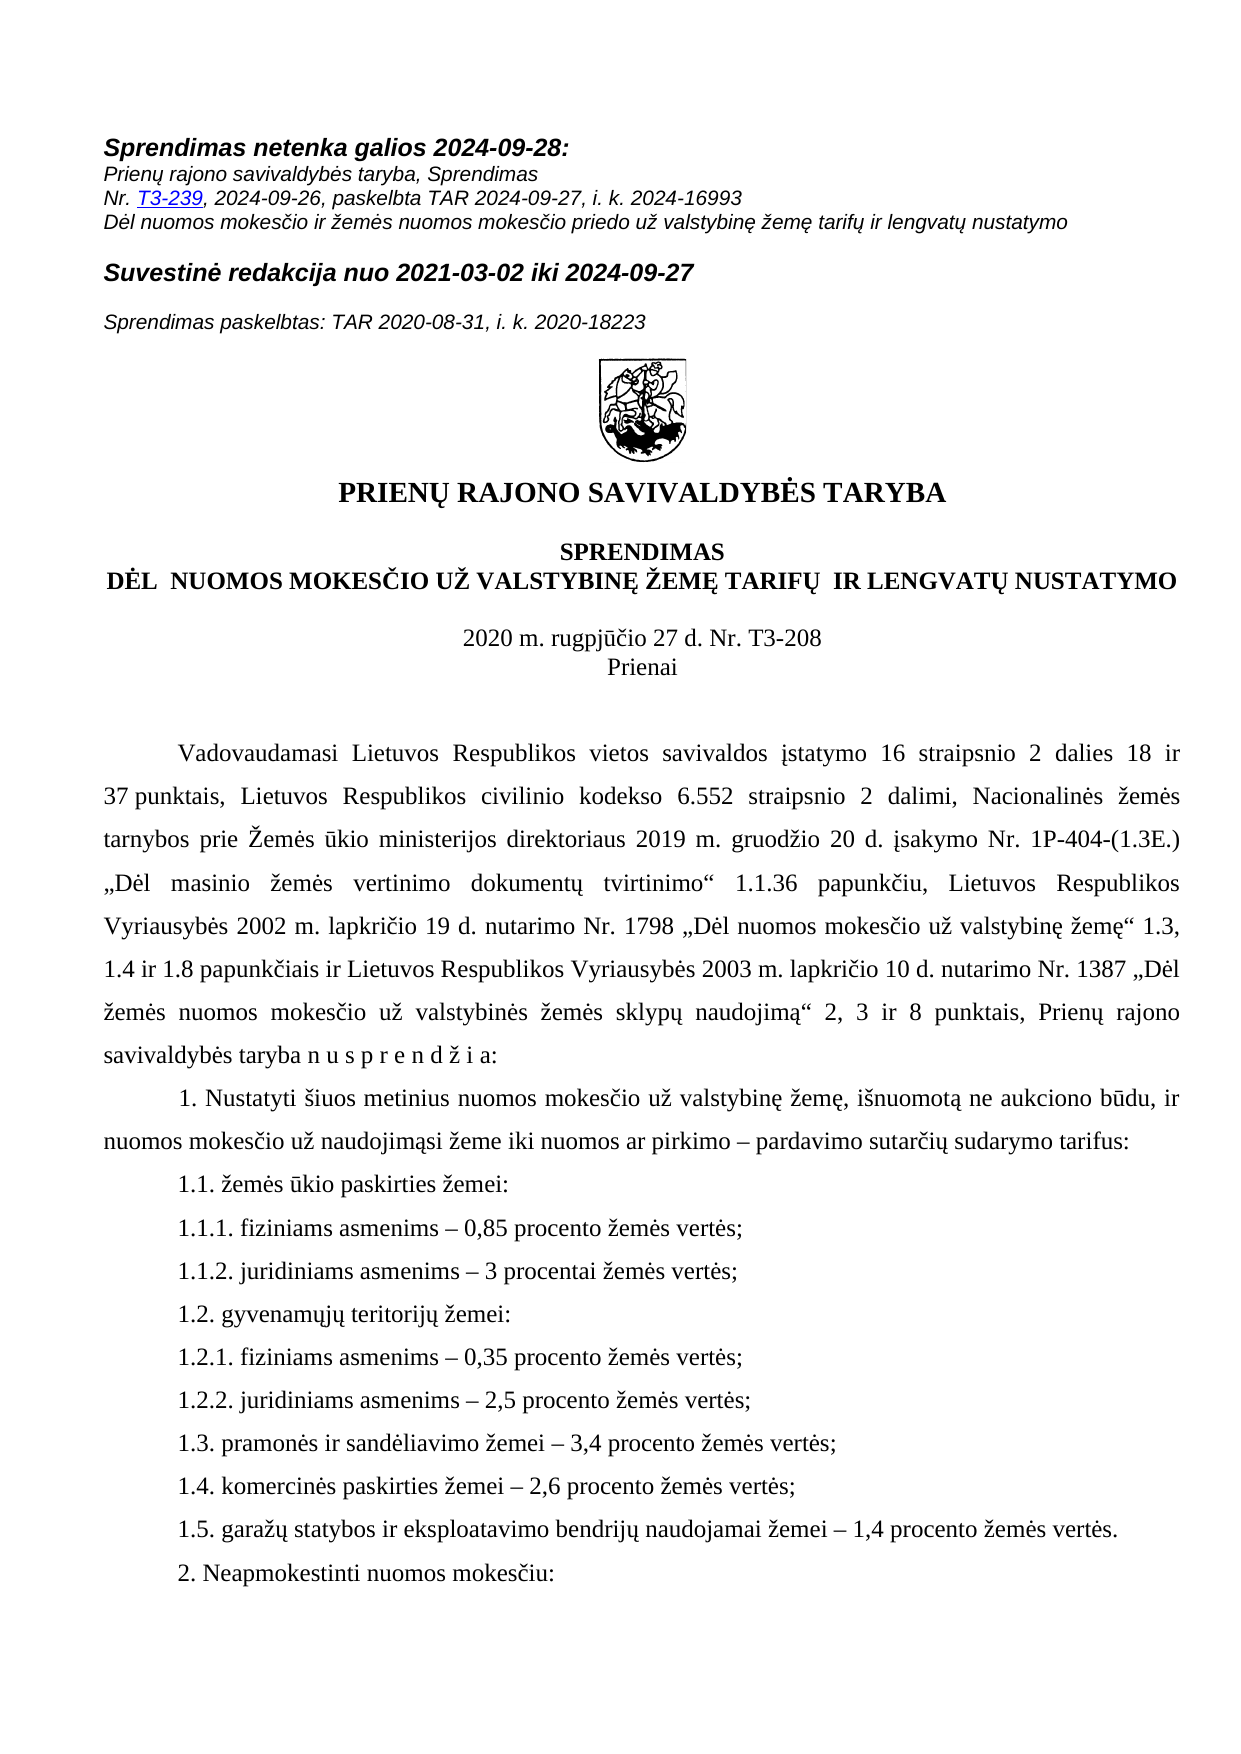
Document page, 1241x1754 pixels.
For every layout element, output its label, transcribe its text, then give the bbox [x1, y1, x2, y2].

text Prienai [103, 652, 1181, 681]
text 1.2.2. juridiniams asmenims – 2,5 procento žemės vertės; [103, 1385, 1181, 1414]
text 2020 m. rugpjūčio 27 d. Nr. T3-208 [103, 623, 1181, 652]
text PRIENŲ RAJONO SAVIVALDYBĖS TARYBA [103, 475, 1181, 508]
text Nr. T3-239, 2024-09-26, paskelbta TAR 2024-09-27, i. k. 2024-16993 [103, 186, 1181, 209]
text Sprendimas netenka galios 2024-09-28: [103, 133, 1181, 162]
text 1.4. komercinės paskirties žemei – 2,6 procento žemės vertės; [103, 1471, 1181, 1500]
text 1.1. žemės ūkio paskirties žemei: [103, 1169, 1181, 1198]
text Dėl nuomos mokesčio ir žemės nuomos mokesčio priedo už valstybinę žemę tarifų ir lengvatų nustatymo [103, 209, 1181, 233]
text 1. Nustatyti šiuos metinius nuomos mokesčio už valstybinę žemę, išnuomotą ne aukciono būdu, ir nuomos mokesčio už naudojimąsi žeme iki nuomos ar pirkimo – pardavimo sutarčių sudarymo tarifus: [103, 1083, 1181, 1155]
text Prienų rajono savivaldybės taryba, Sprendimas [103, 162, 1181, 186]
text Sprendimas paskelbtas: TAR 2020-08-31, i. k. 2020-18223 [103, 310, 1181, 334]
text DĖL NUOMOS MOKESČIO UŽ VALSTYBINĘ ŽEMĘ TARIFŲ IR LENGVATŲ NUSTATYMO [103, 566, 1181, 594]
text 1.2.1. fiziniams asmenims – 0,35 procento žemės vertės; [103, 1342, 1181, 1371]
text SPRENDIMAS [103, 537, 1181, 566]
text 1.5. garažų statybos ir eksploatavimo bendrijų naudojamai žemei – 1,4 procento žemės vertės. [103, 1514, 1181, 1543]
text 2. Neapmokestinti nuomos mokesčiu: [177, 1558, 1181, 1586]
text 1.1.2. juridiniams asmenims – 3 procentai žemės vertės; [103, 1256, 1181, 1284]
text Vadovaudamasi Lietuvos Respublikos vietos savivaldos įstatymo 16 straipsnio 2 dalies 18 ir 37 punktais, Lietuvos Respublikos civilinio kodekso 6.552 straipsnio 2 dalimi, Nacionalinės žemės tarnybos prie Žemės ūkio ministerijos direktoriaus 2019 m. gruodžio 20 d. įsakymo Nr. 1P-404-(1.3E.) „Dėl masinio žemės vertinimo dokumentų tvirtinimo“ 1.1.36 papunkčiu, Lietuvos Respublikos Vyriausybės 2002 m. lapkričio 19 d. nutarimo Nr. 1798 „Dėl nuomos mokesčio už valstybinę žemę“ 1.3, 1.4 ir 1.8 papunkčiais ir Lietuvos Respublikos Vyriausybės 2003 m. lapkričio 10 d. nutarimo Nr. 1387 „Dėl žemės nuomos mokesčio už valstybinės žemės sklypų naudojimą“ 2, 3 ir 8 punktais, Prienų rajono savivaldybės taryba nusprendžia: [103, 738, 1181, 1069]
text 1.3. pramonės ir sandėliavimo žemei – 3,4 procento žemės vertės; [103, 1428, 1181, 1457]
text 1.2. gyvenamųjų teritorijų žemei: [103, 1299, 1181, 1328]
text 1.1.1. fiziniams asmenims – 0,85 procento žemės vertės; [103, 1213, 1181, 1241]
text Suvestinė redakcija nuo 2021-03-02 iki 2024-09-27 [103, 257, 1181, 286]
